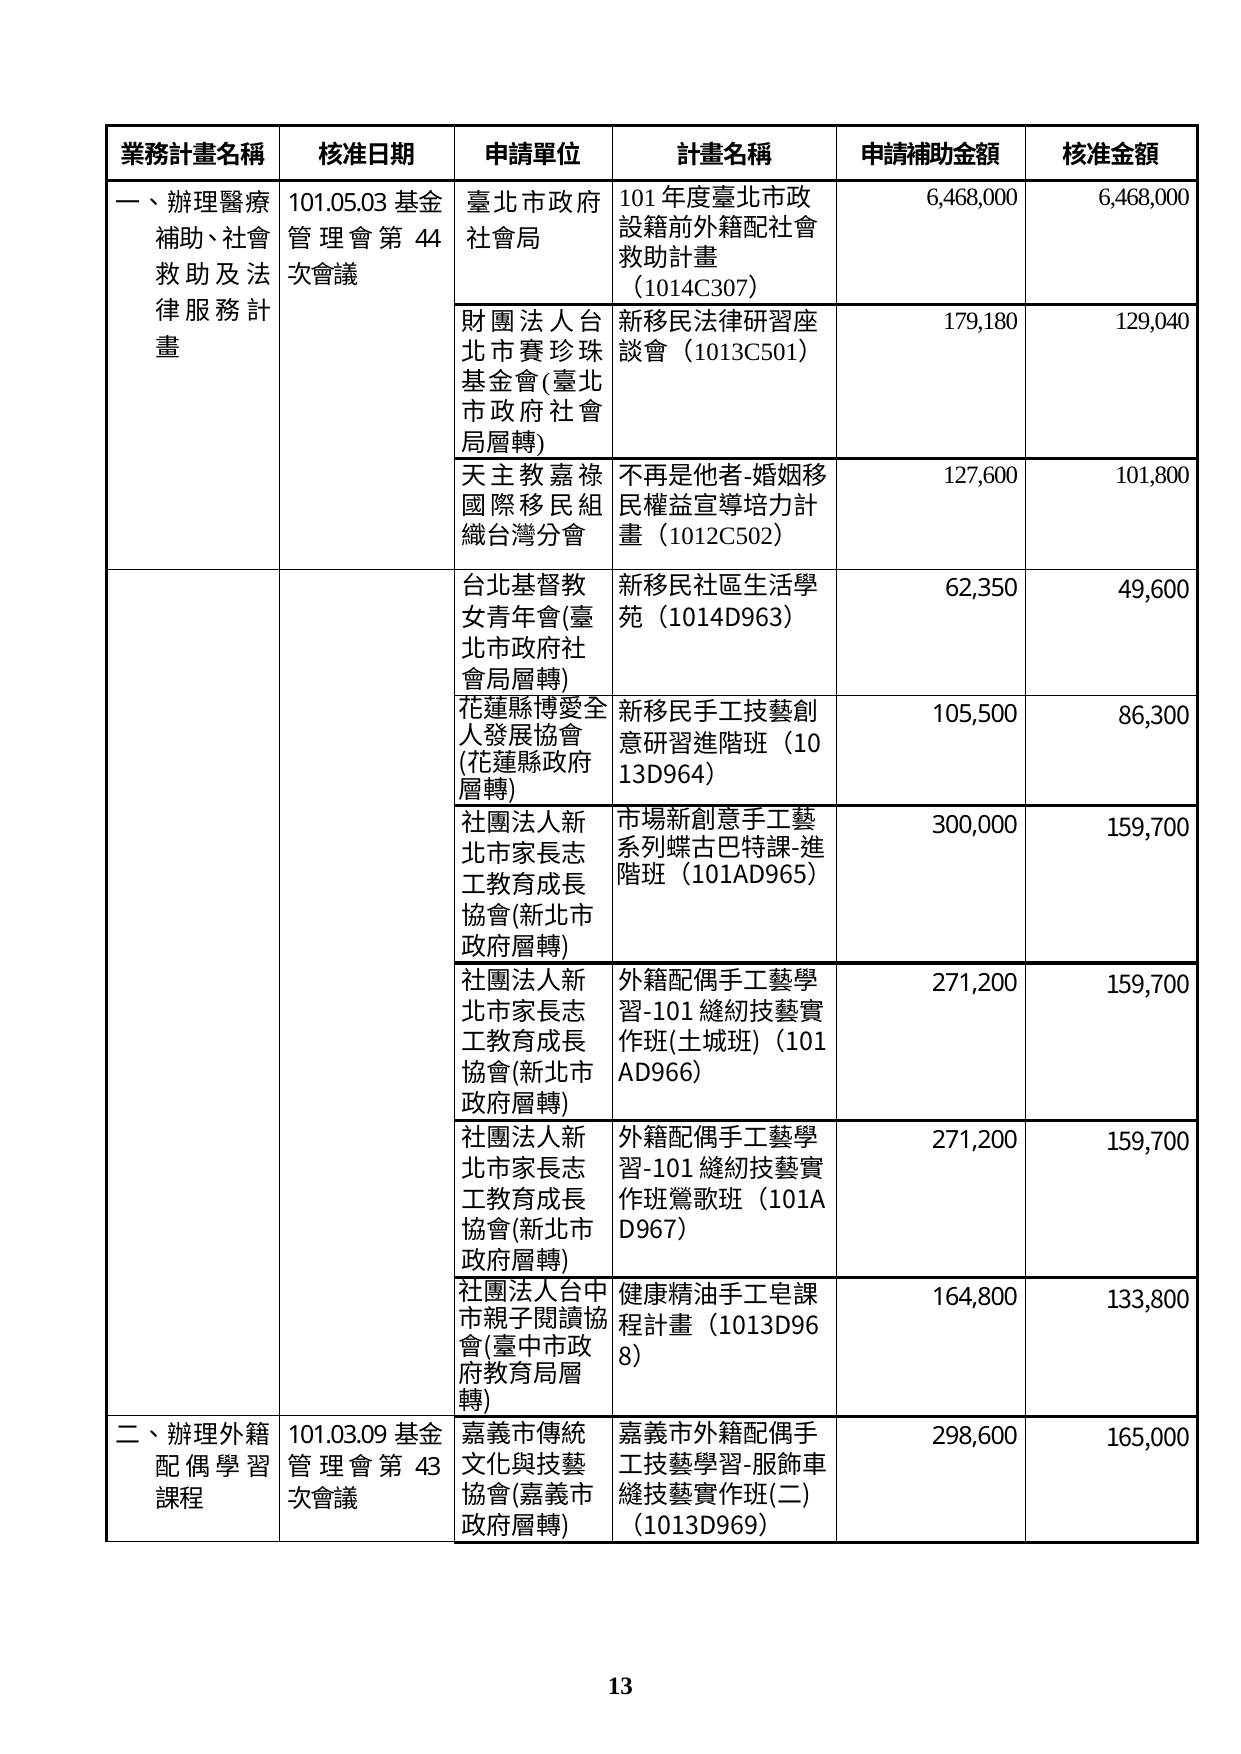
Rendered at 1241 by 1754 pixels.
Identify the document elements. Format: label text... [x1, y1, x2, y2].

table_cell 不再是他者-婚姻移民權益宣導培力計畫（1012C502） [613, 460, 836, 569]
table_cell 新移民手工技藝創意研習進階班（1013D964） [613, 696, 836, 804]
table_cell 101.05.03基金管理會第44次會議 [280, 182, 454, 569]
table_cell 天主教嘉祿國際移民組織台灣分會 [455, 460, 612, 569]
table_cell 101,800 [1026, 460, 1196, 569]
table_header 計畫名稱 [613, 127, 836, 179]
table_cell 花蓮縣博愛全人發展協會(花蓮縣政府層轉) [455, 696, 612, 804]
table_cell 健康精油手工皂課程計畫（1013D968） [613, 1279, 836, 1414]
table_cell 二、辦理外籍配偶學習課程 [108, 1416, 279, 1541]
table_cell 159,700 [1026, 1122, 1196, 1276]
table_cell 298,600 [837, 1418, 1025, 1541]
table_cell 新移民法律研習座談會（1013C501） [613, 306, 836, 457]
table_cell 105,500 [837, 696, 1025, 804]
table_header 核准日期 [280, 127, 454, 179]
table_header 核准金額 [1026, 127, 1196, 179]
table_cell 164,800 [837, 1279, 1025, 1414]
table_cell [280, 570, 454, 1414]
table_cell 129,040 [1026, 306, 1196, 457]
table_cell 社團法人台中市親子閱讀協會(臺中市政府教育局層轉) [455, 1279, 612, 1414]
table_cell 49,600 [1026, 570, 1196, 695]
table_cell 嘉義市傳統文化與技藝協會(嘉義市政府層轉) [455, 1418, 612, 1541]
table_cell 165,000 [1026, 1418, 1196, 1541]
table_cell 271,200 [837, 1122, 1025, 1276]
table_cell 一、辦理醫療補助、社會救助及法律服務計畫 [108, 182, 279, 569]
table_cell 159,700 [1026, 965, 1196, 1119]
table_header 申請補助金額 [837, 127, 1025, 179]
table_header 業務計畫名稱 [108, 127, 279, 179]
table_cell 6,468,000 [837, 182, 1025, 303]
table_cell 101年度臺北市政設籍前外籍配社會救助計畫（1014C307） [613, 182, 836, 303]
table_cell [108, 570, 279, 1414]
table_cell 159,700 [1026, 807, 1196, 961]
table_cell 62,350 [837, 570, 1025, 695]
table_cell 外籍配偶手工藝學習-101縫紉技藝實作班(土城班)（101AD966） [613, 965, 836, 1119]
table_cell 86,300 [1026, 696, 1196, 804]
table_cell 133,800 [1026, 1279, 1196, 1414]
table_cell 101.03.09基金管理會第43次會議 [280, 1416, 454, 1541]
table_cell 新移民社區生活學苑（1014D963） [613, 570, 836, 695]
table_header 申請單位 [455, 127, 612, 179]
table_cell 127,600 [837, 460, 1025, 569]
table_cell 179,180 [837, 306, 1025, 457]
table_cell 社團法人新北市家長志工教育成長協會(新北市政府層轉) [455, 1122, 612, 1276]
table_cell 市場新創意手工藝系列蝶古巴特課-進階班（101AD965） [613, 807, 836, 961]
table_cell 外籍配偶手工藝學習-101縫紉技藝實作班鶯歌班（101AD967） [613, 1122, 836, 1276]
table_cell 社團法人新北市家長志工教育成長協會(新北市政府層轉) [455, 965, 612, 1119]
table_cell 嘉義市外籍配偶手工技藝學習-服飾車縫技藝實作班(二)（1013D969） [613, 1418, 836, 1541]
table_cell 300,000 [837, 807, 1025, 961]
table_cell 271,200 [837, 965, 1025, 1119]
table_cell 社團法人新北市家長志工教育成長協會(新北市政府層轉) [455, 807, 612, 961]
table_cell 臺北市政府社會局 [455, 182, 612, 303]
table_cell 台北基督教女青年會(臺北市政府社會局層轉) [455, 570, 612, 695]
table_cell 財團法人台北市賽珍珠基金會(臺北市政府社會局層轉) [455, 306, 612, 457]
table_cell 6,468,000 [1026, 182, 1196, 303]
